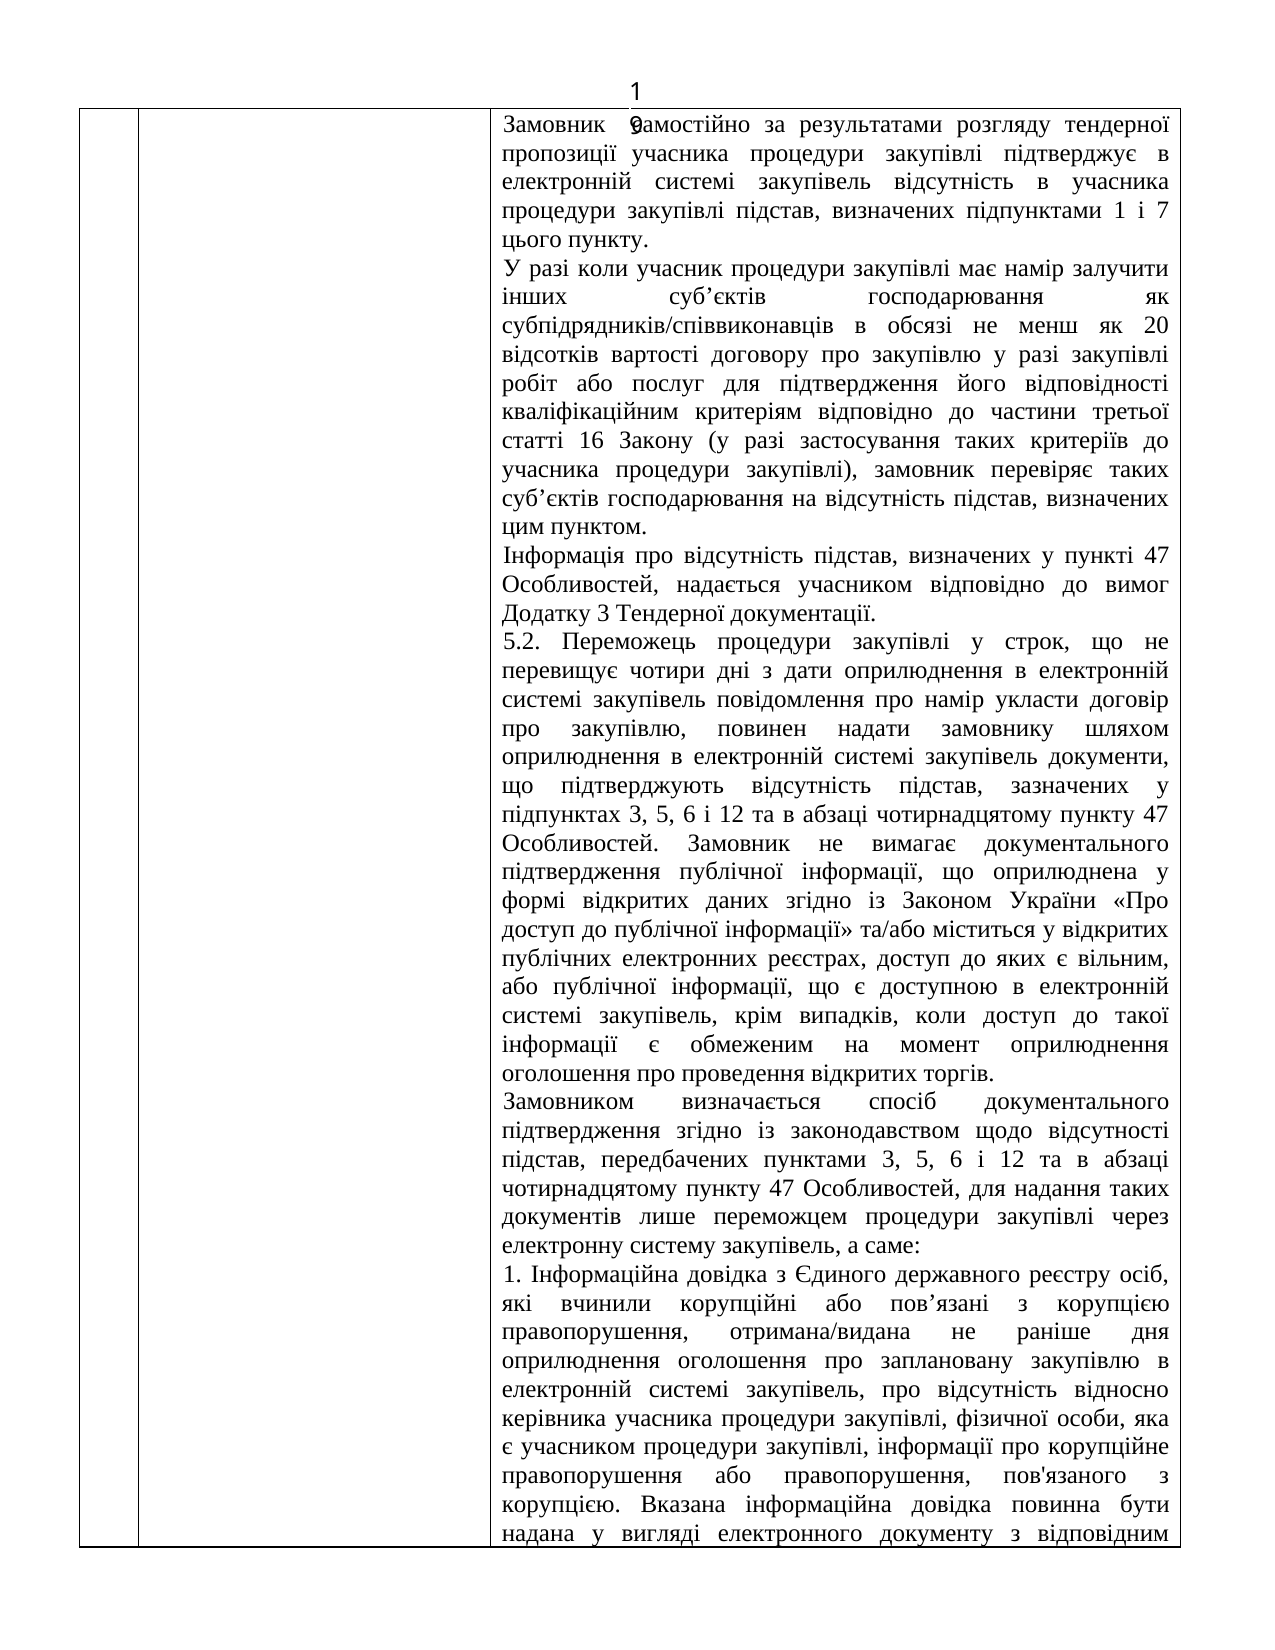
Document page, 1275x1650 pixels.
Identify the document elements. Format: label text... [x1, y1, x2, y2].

table_cell [139, 109, 490, 1546]
table_cell 5.1. Кваліфікаційні критерії та інформація про спосіб підтвердження відповідності учасників процедури закупівлі установленим критеріям і вимогам згідно із законодавством визначені відповідно до статті 16 Закону з урахуванням вимог Особливостей. Перелік документів, що підтверджує інформацію учасника, щодо відповідності встановленим кваліфікаційним критеріям наведено у Додатку 2. Підстави для відмови в участі у відкритих торгах та інформація про спосіб підтвердження відсутності підстав для відхилення визначені відповідно до пункту 47 Особливостей. Замовник приймає рішення про відмову учаснику процедури закупівлі в участі у відкритих торгах та зобов’язаний відхилити тендерну пропозицію учасника процедури закупівлі в разі, коли: 1) замовник має незаперечні докази того, що учасник процедури закупівлі пропонує, дає або погоджується дати прямо чи опосередковано будь-якій службовій (посадовій) особі замовника, іншого державного органу винагороду в будь-якій формі (пропозиція щодо наймання на роботу, цінна річ, послуга тощо) з метою вплинути на прийняття рішення щодо визначення переможця процедури закупівлі; 2) відомості про юридичну особу, яка є учасником процедури закупівлі, внесено до Єдиного державного реєстру осіб, які вчинили корупційні або пов’язані з корупцією правопорушення; 3) керівника учасника процедури закупівлі, фізичну особу, яка є учасником процедури закупівлі, було притягнуто згідно із законом до відповідальності за вчинення корупційного правопорушення або правопорушення, пов’язаного з корупцією; 4) суб’єкт господарювання (учасник процедури закупівлі) протягом останніх трьох років притягувався до відповідальності за порушення, передбачене пунктом 4 частини другої статті 6, пунктом 1 статті 50 Закону України «Про захист економічної конкуренції», у вигляді вчинення антиконкурентних узгоджених дій, що стосуються спотворення результатів тендерів; 5) фізична особа, яка є учасником процедури закупівлі, була засуджена за кримінальне правопорушення, вчинене з корисливих мотивів (зокрема, пов’язане з хабарництвом та відмиванням коштів), судимість з якої не знято або не погашено в установленому законом порядку; 6) керівник учасника процедури закупівлі був засуджений за кримінальне правопорушення, вчинене з корисливих мотивів (зокрема, пов’язане з хабарництвом, шахрайством та відмиванням коштів), судимість з якого не знято або не погашено в установленому законом порядку; 7) тендерна пропозиція подана учасником процедури закупівлі, який є пов’язаною особою з іншими учасниками процедури закупівлі та/або з уповноваженою особою (особами), та/або з керівником замовника; 8) учасник процедури закупівлі визнаний в установленому законом порядку банкрутом та стосовно нього відкрита ліквідаційна процедура; 9) у Єдиному державному реєстрі юридичних осіб, фізичних осіб-підприємців та громадських формувань відсутня інформація, передбачена пунктом 9 частини другої статті 9 Закону України «Про державну реєстрацію юридичних осіб, фізичних осіб — підприємців та громадських формувань» (крім нерезидентів); 10) юридична особа, яка є учасником процедури закупівлі (крім нерезидентів), не має антикорупційної програми чи уповноваженого з реалізації антикорупційної програми, якщо вартість закупівлі товару (товарів), послуги (послуг) або робіт дорівнює чи перевищує 20 млн. гривень (у тому числі за лотом); 11) учасник процедури закупівлі або кінцевий бенефіціарний власник, член або учасник (акціонер) юридичної особи – учасника процедури закупівлі є особою, до якої застосовано санкцію у виді заборони на здійснення нею публічних закупівель товарів, робіт і послуг згідно із Законом України «Про санкції»; 12) керівника учасника процедури закупівлі, фізичну особу, яка є учасником процедури закупівлі, було притягнуто згідно із законом до відповідальності за вчинення правопорушення, пов’язаного з використанням дитячої праці чи будь-якими формами торгівлі людьми. Замовник може прийняти рішення про відмову учаснику процедури закупівлі в участі у відкритих торгах та може відхилити тендерну пропозицію учасника процедури закупівлі в разі, коли учасник процедури закупівлі не виконав свої зобов’язання за раніше укладеним договором про закупівлю з цим самим замовником, що призвело до його дострокового розірвання, і було застосовано санкції у вигляді штрафів та/або відшкодування збитків — протягом трьох років з дати дострокового розірвання такого договору. Учасник процедури закупівлі, що перебуває в обставинах, зазначених у цьому абзаці, може надати підтвердження вжиття заходів для доведення своєї надійності, незважаючи на наявність відповідної підстави для відмови в участі у відкритих торгах. Для цього учасник (суб’єкт господарювання) повинен довести, що він сплатив або зобов’язався сплатити відповідні зобов’язання та відшкодування завданих збитків. Якщо замовник вважає таке підтвердження достатнім, учаснику процедури закупівлі не може бути відмовлено в участі в процедурі закупівлі. Учасник процедури закупівлі підтверджує відсутність підстав, зазначених в цьому пункті (крім підпунктів 1 і 7, абзацу чотирнадцятого цього пункту), шляхом самостійного декларування відсутності таких підстав в електронній системі закупівель під час подання тендерної пропозиції. Замовник не вимагає документального підтвердження інформації про відсутність підстав для відхилення тендерної пропозиції учасника процедури закупівлі та/або переможця, визначених пунктом 47 Особливостей, у разі, коли така інформація є публічною, що оприлюднена у формі відкритих даних згідно із Законом України «Про доступ до публічної інформації», та/або міститься у відкритих публічних електронних реєстрах, доступ до яких є вільним, та/або може бути отримана електронною системою закупівель шляхом обміну інформацією з іншими державними системами та реєстрами. Замовник самостійно за результатами розгляду тендерної пропозиції учасника процедури закупівлі підтверджує в електронній системі закупівель відсутність в учасника процедури закупівлі підстав, визначених підпунктами 1 і 7 цього пункту. У разі коли учасник процедури закупівлі має намір залучити інших суб’єктів господарювання як субпідрядників/співвиконавців в обсязі не менш як 20 відсотків вартості договору про закупівлю у разі закупівлі робіт або послуг для підтвердження його відповідності кваліфікаційним критеріям відповідно до частини третьої статті 16 Закону (у разі застосування таких критеріїв до учасника процедури закупівлі), замовник перевіряє таких суб’єктів господарювання на відсутність підстав, визначених цим пунктом. Інформація про відсутність підстав, визначених у пункті 47 Особливостей, надається учасником відповідно до вимог Додатку 3 Тендерної документації. 5.2. Переможець процедури закупівлі у строк, що не перевищує чотири дні з дати оприлюднення в електронній системі закупівель повідомлення про намір укласти договір про закупівлю, повинен надати замовнику шляхом оприлюднення в електронній системі закупівель документи, що підтверджують відсутність підстав, зазначених у підпунктах 3, 5, 6 і 12 та в абзаці чотирнадцятому пункту 47 Особливостей. Замовник не вимагає документального підтвердження публічної інформації, що оприлюднена у формі відкритих даних згідно із Законом України «Про доступ до публічної інформації» та/або міститься у відкритих публічних електронних реєстрах, доступ до яких є вільним, або публічної інформації, що є доступною в електронній системі закупівель, крім випадків, коли доступ до такої інформації є обмеженим на момент оприлюднення оголошення про проведення відкритих торгів. Замовником визначається спосіб документального підтвердження згідно із законодавством щодо відсутності підстав, передбачених пунктами 3, 5, 6 і 12 та в абзаці чотирнадцятому пункту 47 Особливостей, для надання таких документів лише переможцем процедури закупівлі через електронну систему закупівель, а саме: 1. Інформаційна довідка з Єдиного державного реєстру осіб, які вчинили корупційні або пов’язані з корупцією правопорушення, отримана/видана не раніше дня оприлюднення оголошення про заплановану закупівлю в електронній системі закупівель, про відсутність відносно керівника учасника процедури закупівлі, фізичної особи, яка є учасником процедури закупівлі, інформації про корупційне правопорушення або правопорушення, пов'язаного з корупцією. Вказана інформаційна довідка повинна бути надана у вигляді електронного документу з відповідним кваліфікованим електронним підписом та/або кваліфікованою електронною печаткою установи/організації, яка відповідальна за видачу таких довідок (документів). 2. Витяг з інформаційно-аналітичної системи «Облік відомостей про притягнення особи до кримінальної відповідальності та наявності судимості», який повинен бути отриманий не раніше дня оприлюднення оголошення про заплановану закупівлю в електронній системі закупівель у порядку, визначеному наказом Міністерства внутрішніх справ України від 30.03.2022 №207 «Деякі питання ведення обліку відомостей про притягнення особи до кримінальної відповідальності та наявності судимості», про те, що фізична особа, яка є учасником, не була притягнута до кримінальної відповідальності, не має судимості або обмежень, передбачених кримінальним процесуальним законодавством України. Вказаний Витяг повинен бути наданий у вигляді електронного документу з відповідним кваліфікованим електронним підписом та/або кваліфікованою електронною печаткою установи/організації, яка відповідальна за видачу таких витягів (документів), та/або номер (QR-код), який дозволяє перевірити інформацію, зазначену у Витягу. 3. Витяг з інформаційно-аналітичної системи «Облік відомостей про притягнення особи до кримінальної відповідальності та наявності судимості», який повинен бути отриманий не раніше дня оприлюднення оголошення про заплановану закупівлю в електронній системі закупівель у порядку, визначеному наказом Міністерства внутрішніх справ України від 30.03.2022 №207 «Деякі питання ведення обліку відомостей про притягнення особи до кримінальної відповідальності та наявності судимості», про те, що керівник учасника процедури закупівлі не був притягнутий до кримінальної відповідальності, не має судимості або обмежень, передбачених кримінальним процесуальним законодавством України. Вказаний Витяг повинен бути наданий у вигляді електронного документу з відповідним кваліфікованим електронним підписом та/або кваліфікованою електронною печаткою установи/організації, яка відповідальна за видачу таких витягів (документів), та/або номер (QR-код), який дозволяє перевірити інформацію, зазначену у Витягу. 4. Довідку у довільній формі про те, що керівника учасника процедури закупівлі, фізичну особу, яка є учасником процедури закупівлі, не було притягнуто згідно із законом до відповідальності за вчинення правопорушення, пов’язаного з використанням дитячої праці чи будь-якими формами торгівлі людьми. 5. Довідку у довільній формі про те, що учасник процедури закупівлі не має невиконаного зі своєї сторони зобов'язання за раніше укладеним договором про закупівлю з замовником, який проводить процедуру закупівлі, що призвело до його дострокового розірвання, і було застосовано санкції у вигляді штрафів та/або відшкодування збитків - протягом трьох років з дати дострокового розірвання такого договору.* *Учасник процедури закупівлі, що перебуває в обставинах, зазначених в абзаці чотирнадцятому пункту 44 Особливостей, може надати підтвердження вжиття заходів для доведення своєї надійності, незважаючи на наявність відповідної підстави для відмови в участі у відкритих торгах. Для цього учасник (суб’єкт господарювання) повинен довести, що він сплатив або зобов’язався сплатити відповідні зобов’язання та відшкодування завданих збитків. Якщо замовник вважає таке підтвердження достатнім, учаснику процедури закупівлі не може бути відмовлено в участі в процедурі закупівлі. [491, 109, 1180, 1546]
table_cell [80, 109, 138, 1546]
